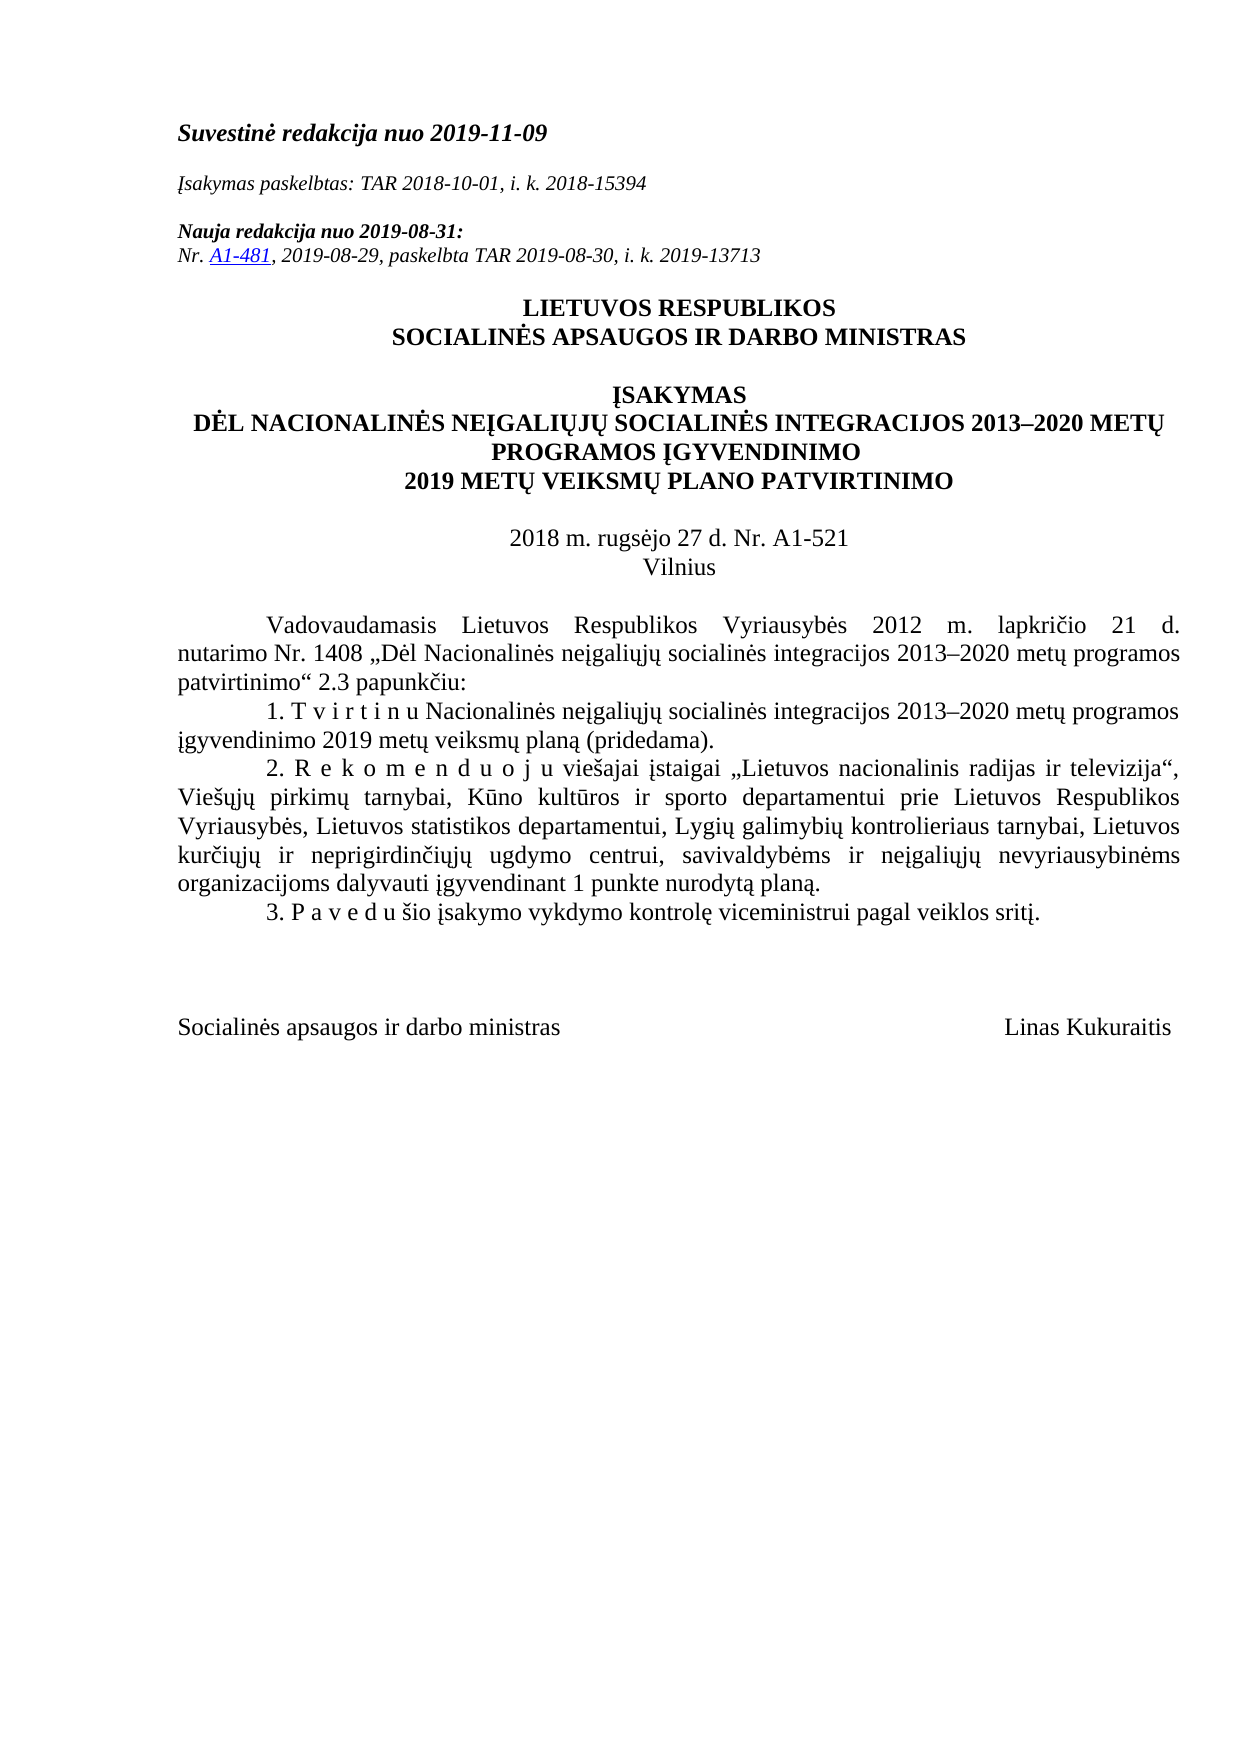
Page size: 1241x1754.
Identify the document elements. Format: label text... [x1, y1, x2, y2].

text Įsakymas paskelbtas: TAR 2018-10-01, i. k. 2018-15394 [177, 171, 1181, 195]
text SOCIALINĖS APSAUGOS IR DARBO MINISTRAS [177, 322, 1181, 351]
text Nr. A1-481, 2019-08-29, paskelbta TAR 2019-08-30, i. k. 2019-13713 [177, 243, 1181, 267]
text Suvestinė redakcija nuo 2019-11-09 [177, 118, 1181, 147]
text Socialinės apsaugos ir darbo ministras Linas Kukuraitis [177, 1012, 1181, 1041]
text ĮSAKYMAS [177, 380, 1181, 408]
text Nauja redakcija nuo 2019-08-31: [177, 219, 1181, 243]
text Vilnius [177, 552, 1181, 581]
text LIETUVOS RESPUBLIKOS [177, 293, 1181, 322]
text 3. P a v e d u šio įsakymo vykdymo kontrolę viceministrui pagal veiklos sritį. [177, 897, 1181, 926]
text Vadovaudamasis Lietuvos Respublikos Vyriausybės 2012 m. lapkričio 21 d. nutarimo Nr. 1408 „Dėl Nacionalinės neįgaliųjų socialinės integracijos 2013–2020 metų programos patvirtinimo“ 2.3 papunkčiu: [177, 610, 1181, 696]
text DĖL NACIONALINĖS NEĮGALIŲJŲ SOCIALINĖS INTEGRACIJOS 2013–2020 METŲ PROGRAMOS ĮGYVENDINIMO [177, 408, 1181, 466]
text 2018 m. rugsėjo 27 d. Nr. A1-521 [177, 523, 1181, 552]
text 2019 METŲ VEIKSMŲ PLANO PATVIRTINIMO [177, 466, 1181, 495]
text 2. R e k o m e n d u o j u viešajai įstaigai „Lietuvos nacionalinis radijas ir televizija“, Viešųjų pirkimų tarnybai, Kūno kultūros ir sporto departamentui prie Lietuvos Respublikos Vyriausybės, Lietuvos statistikos departamentui, Lygių galimybių kontrolieriaus tarnybai, Lietuvos kurčiųjų ir neprigirdinčiųjų ugdymo centrui, savivaldybėms ir neįgaliųjų nevyriausybinėms organizacijoms dalyvauti įgyvendinant 1 punkte nurodytą planą. [177, 753, 1181, 897]
text 1. T v i r t i n u Nacionalinės neįgaliųjų socialinės integracijos 2013–2020 metų programos įgyvendinimo 2019 metų veiksmų planą (pridedama). [177, 696, 1181, 753]
